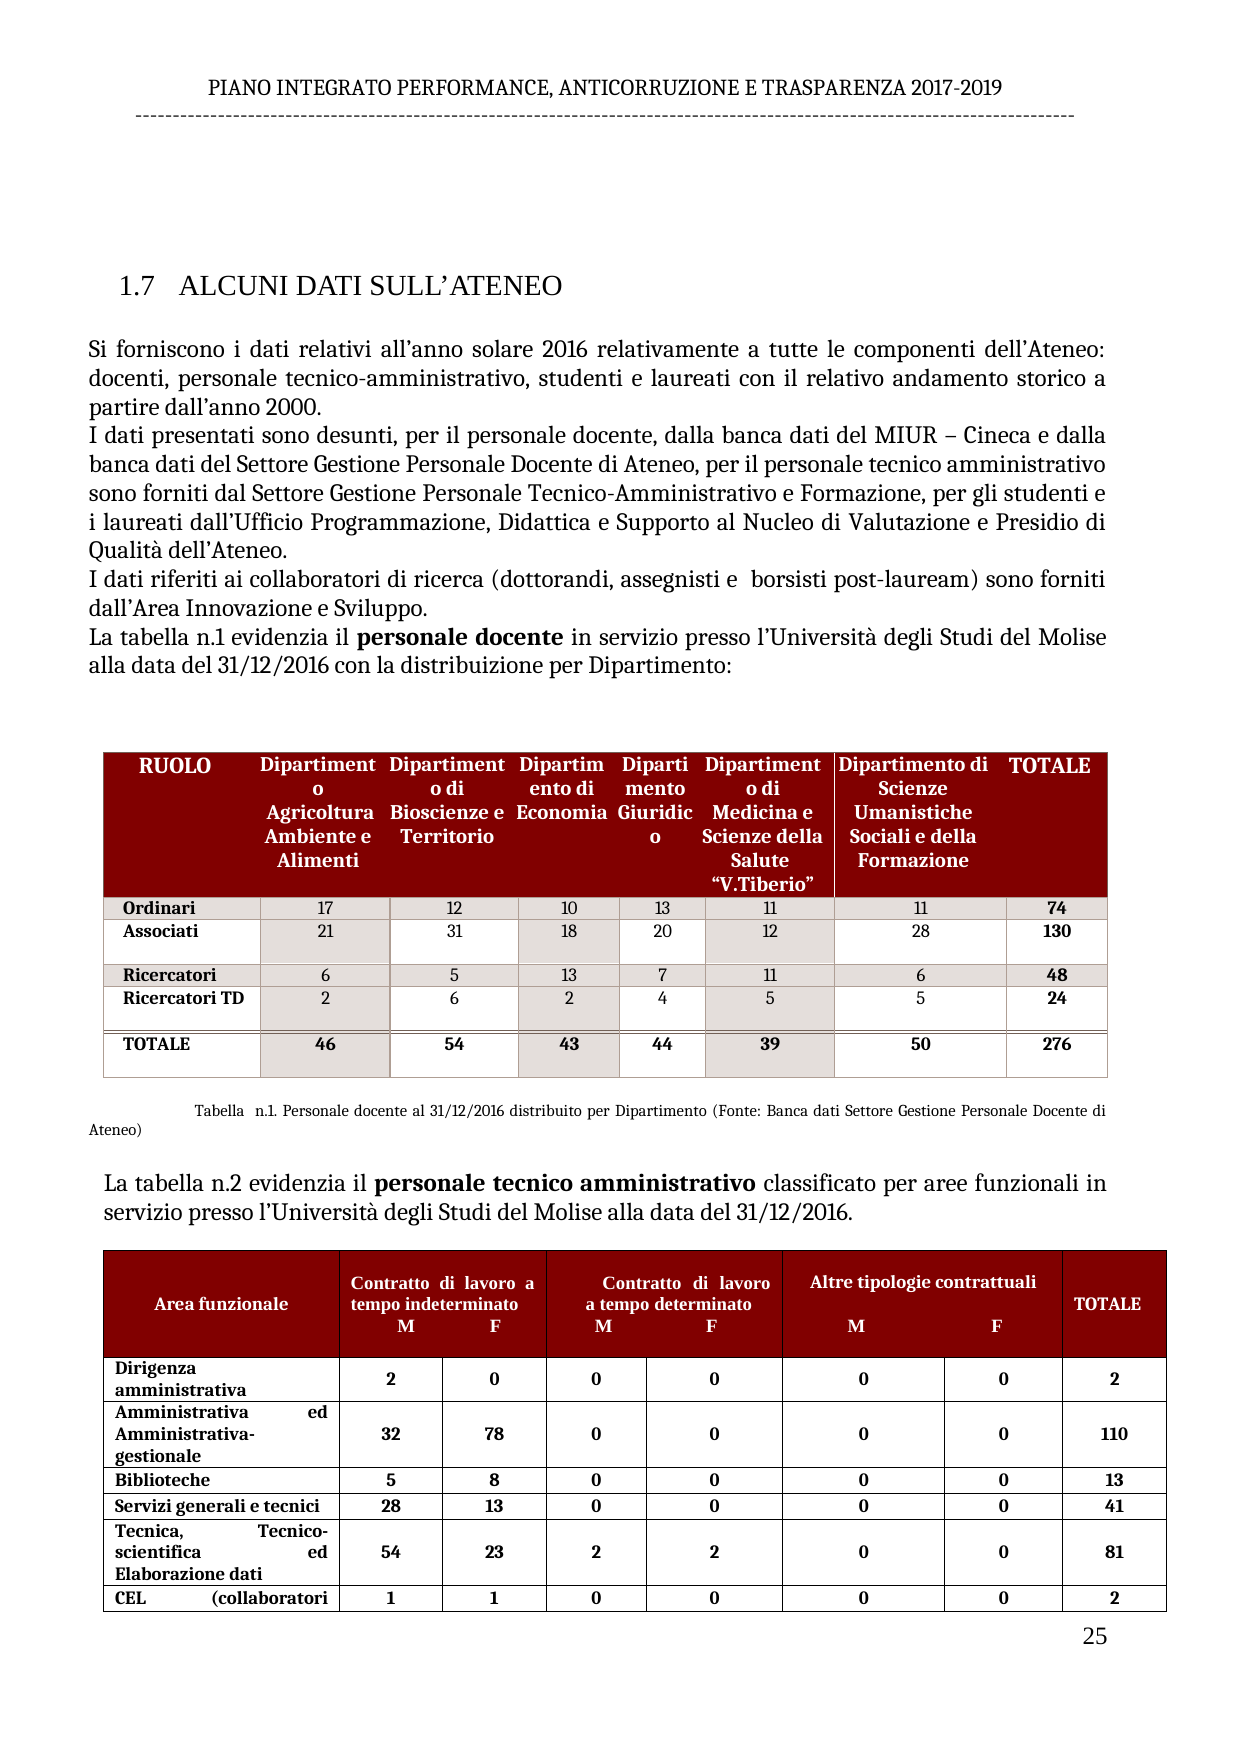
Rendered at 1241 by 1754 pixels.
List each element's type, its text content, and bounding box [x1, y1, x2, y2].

table_cell 0 [547, 1402, 646, 1467]
table_header Dipartimento Agricoltura Ambiente e Alimenti [261, 753, 390, 897]
table_cell 41 [1063, 1494, 1166, 1519]
table_cell 13 [443, 1494, 546, 1519]
table_header Dipartimento di Bioscienze e Territorio [390, 753, 519, 897]
table_cell 11 [706, 898, 834, 919]
table_cell Ordinari [104, 898, 260, 919]
table_cell 2 [340, 1358, 442, 1401]
table_cell 0 [647, 1358, 782, 1401]
table_cell 20 [620, 920, 705, 963]
table_cell 0 [647, 1494, 782, 1519]
table_cell 0 [945, 1358, 1062, 1401]
subtitle ALCUNI DATI SULL’ATENEO [118, 268, 1107, 301]
table_cell 2 [519, 987, 619, 1030]
table_cell 48 [1007, 965, 1107, 986]
table_cell Tecnica, Tecnico-scientifica ed Elaborazione dati [104, 1520, 339, 1585]
table_cell 17 [261, 898, 389, 919]
table_cell 4 [620, 987, 705, 1030]
table_cell Ricercatori TD [104, 987, 260, 1030]
table_cell 39 [706, 1034, 834, 1077]
table_cell 6 [261, 965, 389, 986]
table_cell 1 [443, 1586, 546, 1611]
table_cell 18 [519, 920, 619, 963]
table_cell 130 [1007, 920, 1107, 963]
text La tabella n.2 evidenzia il personale tecnico amministrativo classificato per aree funzionali in servizio presso l’Università degli Studi del Molise alla data del 31/12/2016. [103, 1169, 1107, 1226]
table_cell 2 [1063, 1358, 1166, 1401]
table_cell 0 [547, 1358, 646, 1401]
table_cell 46 [261, 1034, 389, 1077]
table_cell Servizi generali e tecnici [104, 1494, 339, 1519]
table_cell 5 [340, 1468, 442, 1493]
table_cell 11 [835, 898, 1006, 919]
table_header Dipartimento di Medicina e Scienze della Salute “V.Tiberio” [706, 753, 834, 897]
table_cell 13 [519, 965, 619, 986]
table_cell 54 [391, 1034, 518, 1077]
table_cell TOTALE [104, 1034, 260, 1077]
table_cell 0 [647, 1586, 782, 1611]
table_cell 2 [647, 1520, 782, 1585]
table_cell 81 [1063, 1520, 1166, 1585]
table_cell 0 [647, 1402, 782, 1467]
table_cell 5 [706, 987, 834, 1030]
table_cell 0 [783, 1520, 944, 1585]
table_cell 6 [835, 965, 1006, 986]
table_cell Amministrativa ed Amministrativa-gestionale [104, 1402, 339, 1467]
table_cell 0 [945, 1586, 1062, 1611]
table_cell 2 [547, 1520, 646, 1585]
table_cell 110 [1063, 1402, 1166, 1467]
table_cell 5 [391, 965, 518, 986]
table_cell 0 [783, 1586, 944, 1611]
table_cell 0 [945, 1468, 1062, 1493]
table_header Contratto di lavoro a tempo indeterminato M F [340, 1251, 546, 1357]
table_cell 2 [1063, 1586, 1166, 1611]
text I dati presentati sono desunti, per il personale docente, dalla banca dati del MIUR – Cineca e dalla banca dati del Settore Gestione Personale Docente di Ateneo, per il personale tecnico amministrativo sono forniti dal Settore Gestione Personale Tecnico-Amministrativo e Formazione, per gli studenti e i laureati dall’Ufficio Programmazione, Didattica e Supporto al Nucleo di Valutazione e Presidio di Qualità dell’Ateneo. [89, 421, 1107, 565]
table_cell 0 [783, 1494, 944, 1519]
table_header Contratto di lavoro a tempo determinato M F [547, 1251, 782, 1357]
table_cell 0 [547, 1586, 646, 1611]
table_cell 0 [547, 1468, 646, 1493]
table_cell 12 [391, 898, 518, 919]
table_cell 54 [340, 1520, 442, 1585]
table_cell 276 [1007, 1034, 1107, 1077]
table_cell 10 [519, 898, 619, 919]
table_header Dipartimento di Scienze Umanistiche Sociali e della Formazione [835, 753, 1007, 897]
table_header Dipartimento Giuridico [619, 753, 706, 897]
table_cell 44 [620, 1034, 705, 1077]
text Si forniscono i dati relativi all’anno solare 2016 relativamente a tutte le componenti dell’Ateneo: docenti, personale tecnico-amministrativo, studenti e laureati con il relativo andamento storico a partire dall’anno 2000. [89, 335, 1107, 421]
table_cell 21 [261, 920, 389, 963]
table_cell 8 [443, 1468, 546, 1493]
table_header TOTALE [1007, 753, 1107, 897]
table_cell 24 [1007, 987, 1107, 1030]
table_cell Associati [104, 920, 260, 963]
table_cell 0 [647, 1468, 782, 1493]
table_cell 31 [391, 920, 518, 963]
text Tabella n.1. Personale docente al 31/12/2016 distribuito per Dipartimento (Fonte: Banca dati Settore Gestione Personale Docente di Ateneo) [89, 1102, 1107, 1140]
table_cell Biblioteche [104, 1468, 339, 1493]
table_cell 5 [835, 987, 1006, 1030]
table_cell CEL (collaboratori [104, 1586, 339, 1611]
table_header TOTALE [1063, 1251, 1166, 1357]
text La tabella n.1 evidenzia il personale docente in servizio presso l’Università degli Studi del Molise alla data del 31/12/2016 con la distribuizione per Dipartimento: [89, 623, 1107, 680]
table_cell 0 [547, 1494, 646, 1519]
table_cell 13 [620, 898, 705, 919]
table_cell 0 [945, 1494, 1062, 1519]
table_cell 11 [706, 965, 834, 986]
table_header Dipartimento di Economia [519, 753, 619, 897]
table_cell 74 [1007, 898, 1107, 919]
table_cell 1 [340, 1586, 442, 1611]
table_cell Ricercatori [104, 965, 260, 986]
table_cell Dirigenza amministrativa [104, 1358, 339, 1401]
table_cell 0 [945, 1520, 1062, 1585]
table_cell 0 [783, 1358, 944, 1401]
table_cell 13 [1063, 1468, 1166, 1493]
table_cell 7 [620, 965, 705, 986]
table_cell 12 [706, 920, 834, 963]
table_header Altre tipologie contrattuali M F [783, 1251, 1062, 1357]
table_cell 50 [835, 1034, 1006, 1077]
table_cell 28 [835, 920, 1006, 963]
table_cell 78 [443, 1402, 546, 1467]
table_cell 23 [443, 1520, 546, 1585]
table_cell 0 [945, 1402, 1062, 1467]
table_cell 43 [519, 1034, 619, 1077]
text I dati riferiti ai collaboratori di ricerca (dottorandi, assegnisti e borsisti post-lauream) sono forniti dall’Area Innovazione e Sviluppo. [89, 565, 1107, 623]
table_cell 0 [783, 1402, 944, 1467]
table_cell 32 [340, 1402, 442, 1467]
table_cell 0 [443, 1358, 546, 1401]
table_cell 2 [261, 987, 389, 1030]
table_cell 0 [783, 1468, 944, 1493]
table_header Area funzionale [104, 1251, 339, 1357]
table_cell 28 [340, 1494, 442, 1519]
table_cell 6 [391, 987, 518, 1030]
table_header RUOLO [104, 753, 261, 897]
